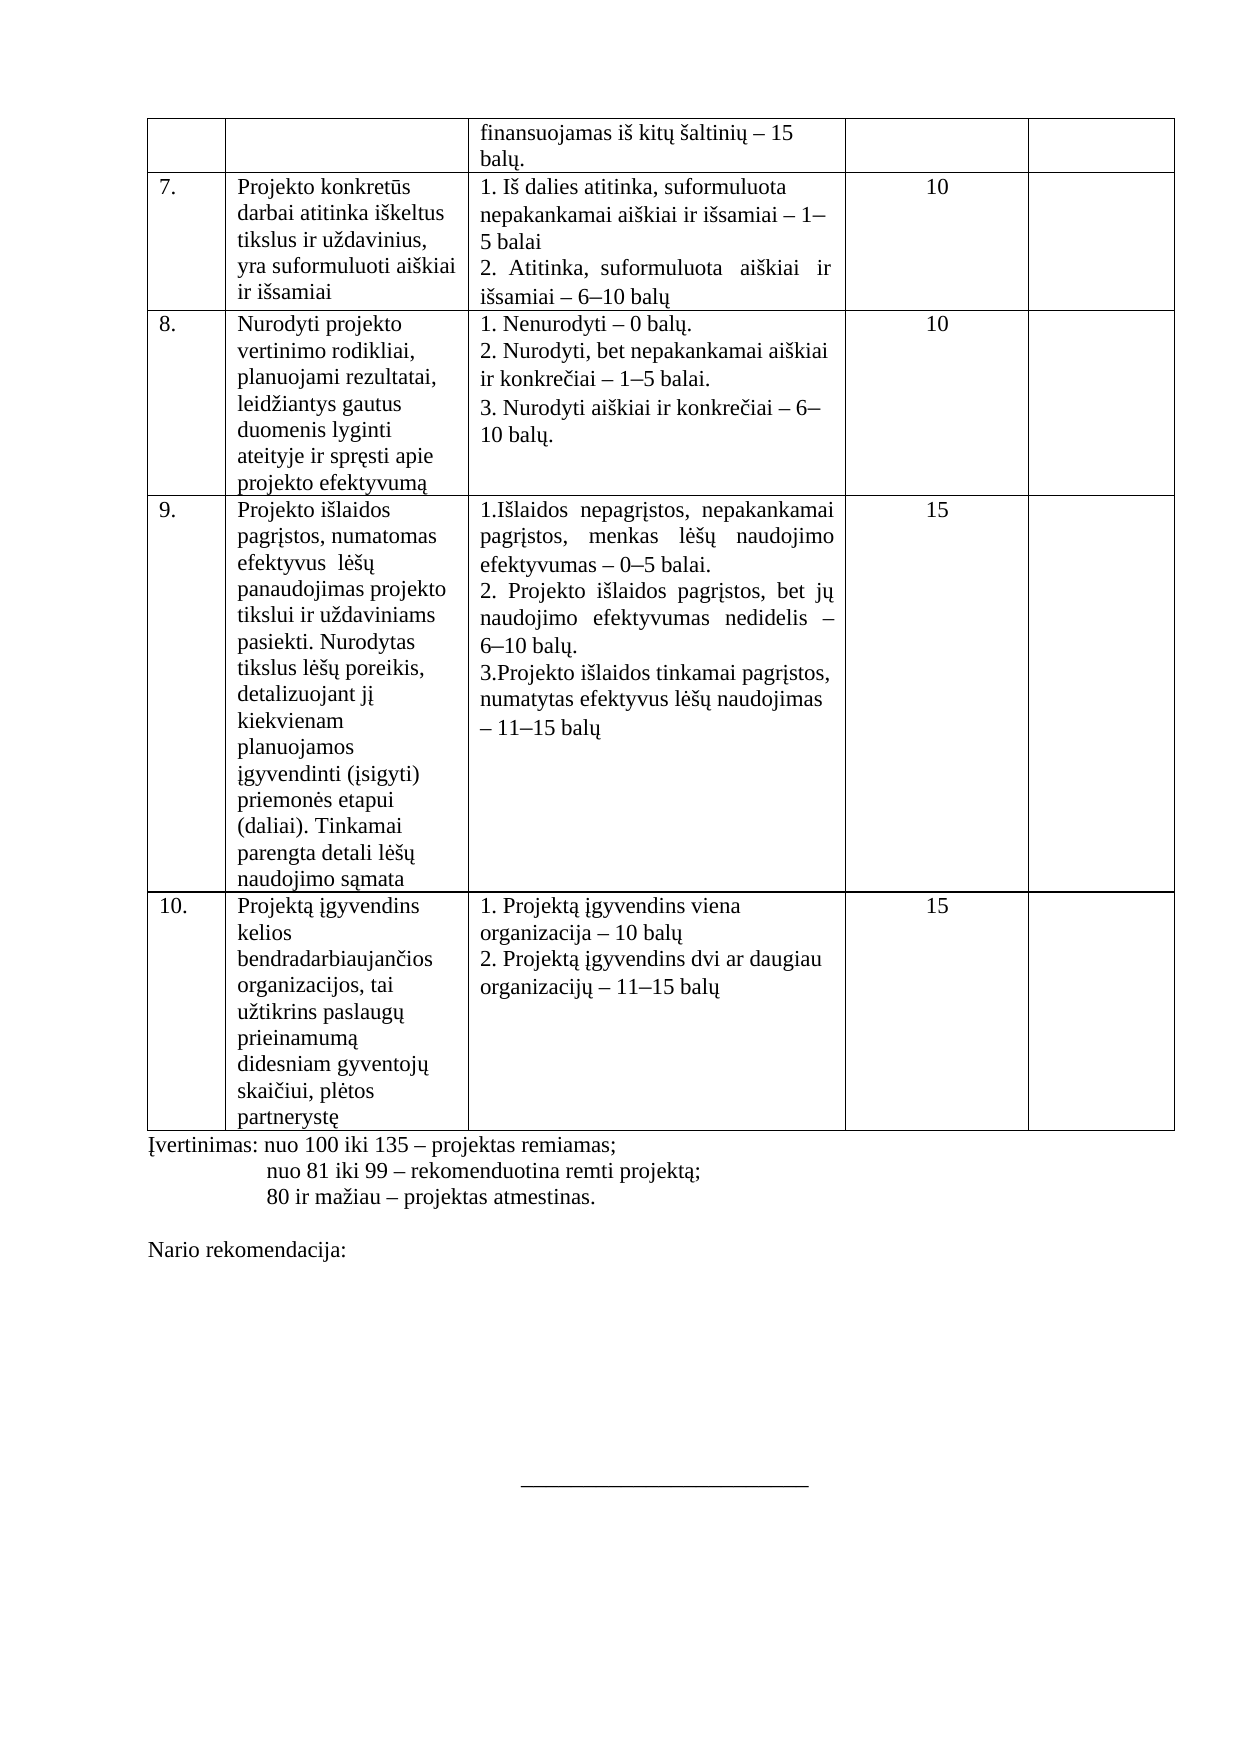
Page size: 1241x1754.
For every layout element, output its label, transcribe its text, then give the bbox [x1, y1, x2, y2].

table_cell 7. [148, 173, 225, 309]
table_cell 15 [846, 893, 1028, 1129]
text nuo 81 iki 99 – rekomenduotina remti projektą; [148, 1157, 1181, 1183]
text _______________________ [148, 1461, 1181, 1490]
table_cell Projekto išlaidos pagrįstos, numatomas efektyvus lėšų panaudojimas projekto tikslui ir uždaviniams pasiekti. Nurodytas tikslus lėšų poreikis, detalizuojant jį kiekvienam planuojamos įgyvendinti (įsigyti) priemonės etapui (daliai). Tinkamai parengta detali lėšų naudojimo sąmata [226, 496, 468, 891]
table_cell Nurodyti projekto vertinimo rodikliai, planuojami rezultatai, leidžiantys gautus duomenis lyginti ateityje ir spręsti apie projekto efektyvumą [226, 311, 468, 495]
table_cell [1029, 496, 1174, 891]
table_cell 8. [148, 311, 225, 495]
table_cell 15 [846, 496, 1028, 891]
table_cell 10. [148, 893, 225, 1129]
table_cell [148, 119, 225, 172]
table_cell Projekto konkretūs darbai atitinka iškeltus tikslus ir uždavinius, yra suformuluoti aiškiai ir išsamiai [226, 173, 468, 309]
table_cell [846, 119, 1028, 172]
table_cell [226, 119, 468, 172]
table_cell [1029, 311, 1174, 495]
table_cell [1029, 173, 1174, 309]
table_cell finansuojamas iš kitų šaltinių – 15 balų. [469, 119, 845, 172]
text Nario rekomendacija: [148, 1236, 1181, 1262]
table_cell 9. [148, 496, 225, 891]
table_cell 1. Projektą įgyvendins viena organizacija – 10 balų 2. Projektą įgyvendins dvi ar daugiau organizacijų – 11–15 balų [469, 893, 845, 1129]
table_cell 1. Iš dalies atitinka, suformuluota nepakankamai aiškiai ir išsamiai – 1–5 balai 2. Atitinka, suformuluota aiškiai ir išsamiai – 6–10 balų [469, 173, 845, 309]
table_cell 10 [846, 173, 1028, 309]
table_cell Projektą įgyvendins kelios bendradarbiaujančios organizacijos, tai užtikrins paslaugų prieinamumą didesniam gyventojų skaičiui, plėtos partnerystę [226, 893, 468, 1129]
text Įvertinimas: nuo 100 iki 135 – projektas remiamas; [148, 1131, 1181, 1157]
table_cell [1029, 119, 1174, 172]
text 80 ir mažiau – projektas atmestinas. [148, 1183, 1181, 1210]
table_cell 1. Nenurodyti – 0 balų. 2. Nurodyti, bet nepakankamai aiškiai ir konkrečiai – 1–5 balai. 3. Nurodyti aiškiai ir konkrečiai – 6–10 balų. [469, 311, 845, 495]
table_cell 10 [846, 311, 1028, 495]
table_cell [1029, 893, 1174, 1129]
table_cell 1.Išlaidos nepagrįstos, nepakankamai pagrįstos, menkas lėšų naudojimo efektyvumas – 0–5 balai. 2. Projekto išlaidos pagrįstos, bet jų naudojimo efektyvumas nedidelis – 6–10 balų. 3.Projekto išlaidos tinkamai pagrįstos, numatytas efektyvus lėšų naudojimas – 11–15 balų [469, 496, 845, 891]
